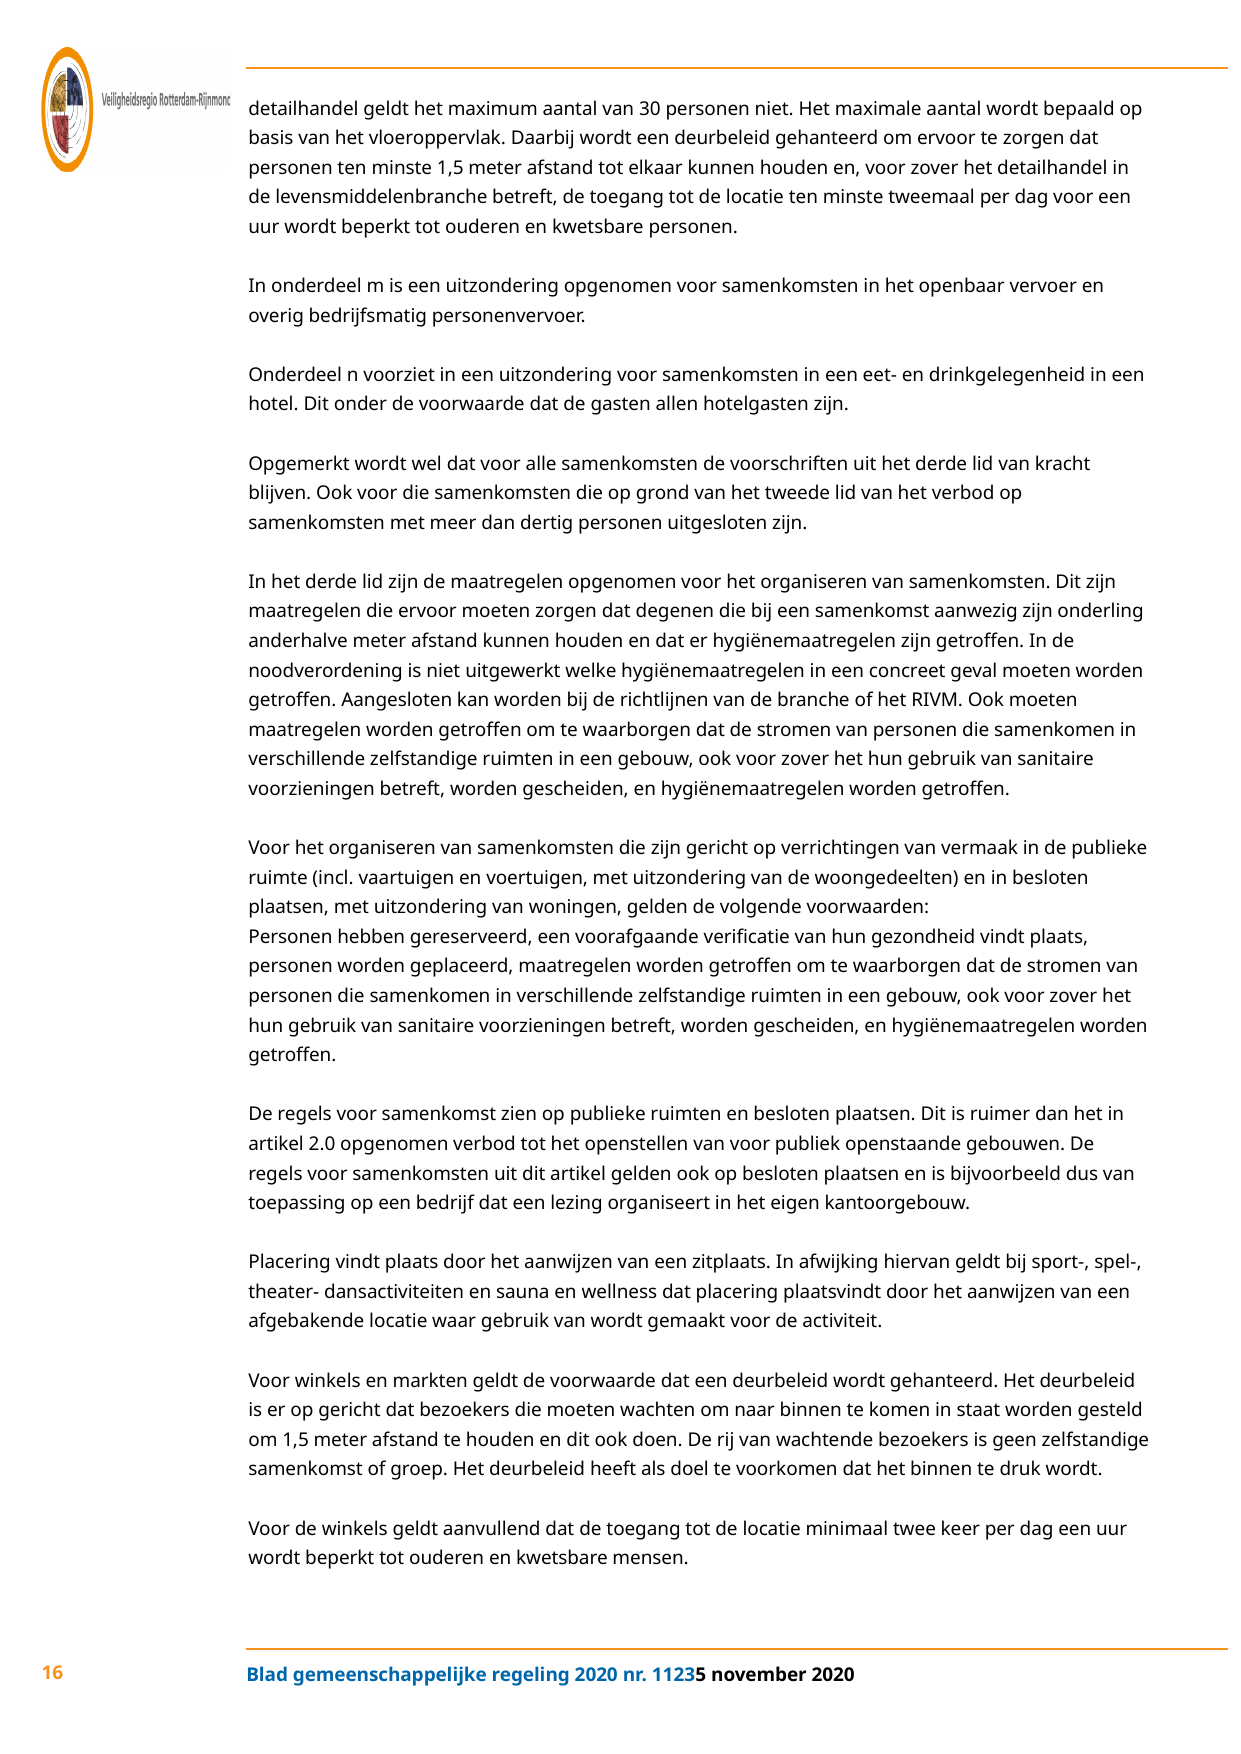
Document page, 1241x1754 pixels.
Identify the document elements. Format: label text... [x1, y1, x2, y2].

text Personen hebben gereserveerd, een voorafgaande verificatie van hun gezondheid vindt plaats, personen worden geplaceerd, maatregelen worden getroffen om te waarborgen dat de stromen van personen die samenkomen in verschillende zelfstandige ruimten in een gebouw, ook voor zover het hun gebruik van sanitaire voorzieningen betreft, worden gescheiden, en hygiënemaatregelen worden getroffen. [248, 923, 1152, 1067]
text Voor het organiseren van samenkomsten die zijn gericht op verrichtingen van vermaak in de publieke ruimte (incl. vaartuigen en voertuigen, met uitzondering van de woongedeelten) en in besloten plaatsen, met uitzondering van woningen, gelden de volgende voorwaarden: [248, 834, 1152, 919]
text Opgemerkt wordt wel dat voor alle samenkomsten de voorschriften uit het derde lid van kracht blijven. Ook voor die samenkomsten die op grond van het tweede lid van het verbod op samenkomsten met meer dan dertig personen uitgesloten zijn. [248, 450, 1152, 535]
text detailhandel geldt het maximum aantal van 30 personen niet. Het maximale aantal wordt bepaald op basis van het vloeroppervlak. Daarbij wordt een deurbeleid gehanteerd om ervoor te zorgen dat personen ten minste 1,5 meter afstand tot elkaar kunnen houden en, voor zover het detailhandel in de levensmiddelenbranche betreft, de toegang tot de locatie ten minste tweemaal per dag voor een uur wordt beperkt tot ouderen en kwetsbare personen. [248, 95, 1152, 239]
picture [41, 47, 231, 172]
text Voor winkels en markten geldt de voorwaarde dat een deurbeleid wordt gehanteerd. Het deurbeleid is er op gericht dat bezoekers die moeten wachten om naar binnen te komen in staat worden gesteld om 1,5 meter afstand te houden en dit ook doen. De rij van wachtende bezoekers is geen zelfstandige samenkomst of groep. Het deurbeleid heeft als doel te voorkomen dat het binnen te druk wordt. [248, 1367, 1152, 1481]
text In het derde lid zijn de maatregelen opgenomen voor het organiseren van samenkomsten. Dit zijn maatregelen die ervoor moeten zorgen dat degenen die bij een samenkomst aanwezig zijn onderling anderhalve meter afstand kunnen houden en dat er hygiënemaatregelen zijn getroffen. In de noodverordening is niet uitgewerkt welke hygiënemaatregelen in een concreet geval moeten worden getroffen. Aangesloten kan worden bij de richtlijnen van de branche of het RIVM. Ook moeten maatregelen worden getroffen om te waarborgen dat de stromen van personen die samenkomen in verschillende zelfstandige ruimten in een gebouw, ook voor zover het hun gebruik van sanitaire voorzieningen betreft, worden gescheiden, en hygiënemaatregelen worden getroffen. [248, 568, 1152, 801]
text In onderdeel m is een uitzondering opgenomen voor samenkomsten in het openbaar vervoer en overig bedrijfsmatig personenvervoer. [248, 272, 1152, 328]
text Voor de winkels geldt aanvullend dat de toegang tot de locatie minimaal twee keer per dag een uur wordt beperkt tot ouderen en kwetsbare mensen. [248, 1515, 1152, 1570]
text Onderdeel n voorziet in een uitzondering voor samenkomsten in een eet- en drinkgelegenheid in een hotel. Dit onder de voorwaarde dat de gasten allen hotelgasten zijn. [248, 361, 1152, 416]
text De regels voor samenkomst zien op publieke ruimten en besloten plaatsen. Dit is ruimer dan het in artikel 2.0 opgenomen verbod tot het openstellen van voor publiek openstaande gebouwen. De regels voor samenkomsten uit dit artikel gelden ook op besloten plaatsen en is bijvoorbeeld dus van toepassing op een bedrijf dat een lezing organiseert in het eigen kantoorgebouw. [248, 1101, 1152, 1215]
text Placering vindt plaats door het aanwijzen van een zitplaats. In afwijking hiervan geldt bij sport-, spel-, theater- dansactiviteiten en sauna en wellness dat placering plaatsvindt door het aanwijzen van een afgebakende locatie waar gebruik van wordt gemaakt voor de activiteit. [248, 1248, 1152, 1333]
